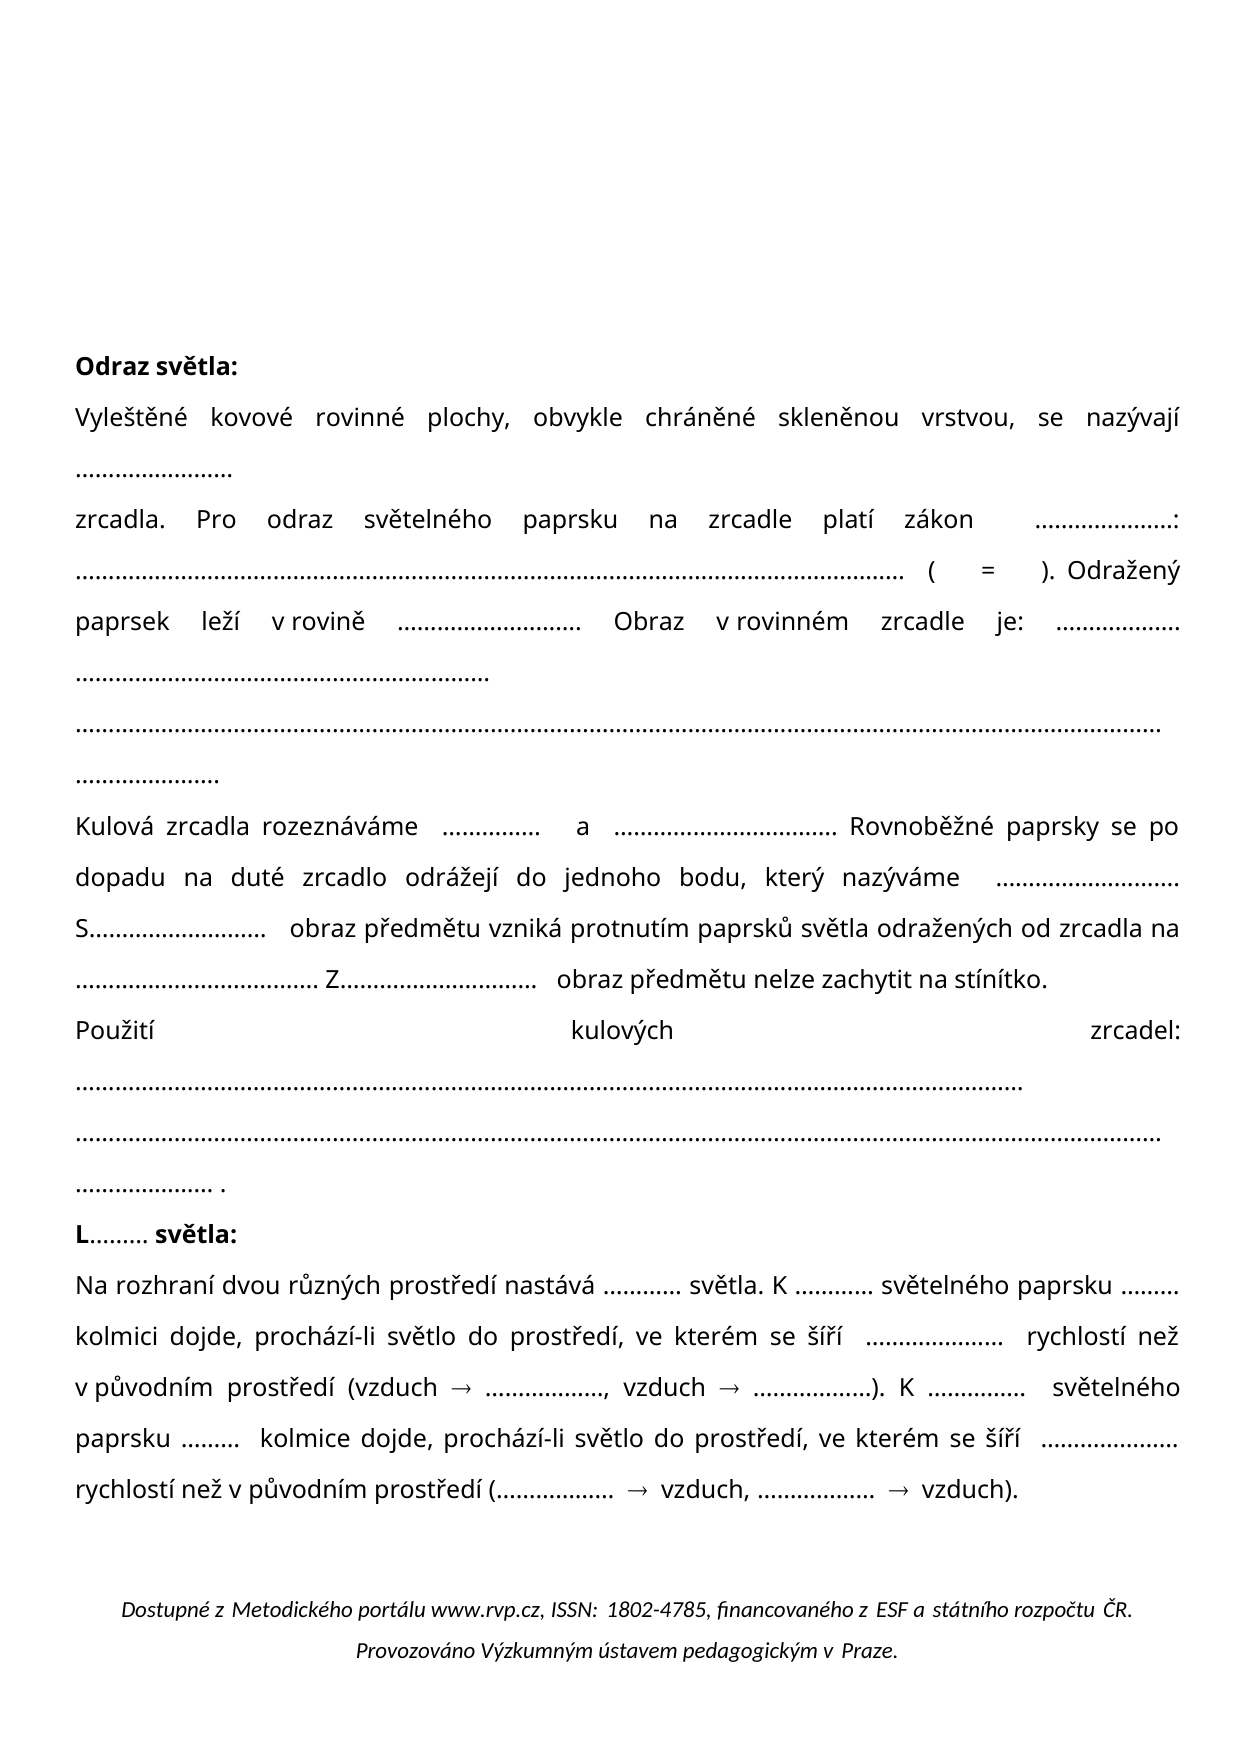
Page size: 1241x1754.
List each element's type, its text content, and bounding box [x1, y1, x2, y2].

text …………………………………………………………………………………………………………………………………………………………………… . [75, 1114, 1181, 1199]
text Na rozhraní dvou různých prostředí nastává ………… světla. K ………… světelného paprsku ……… kolmici dojde, prochází-li světlo do prostředí, ve kterém se šíří ………………… rychlostí než v původním prostředí (vzduch  ………………, vzduch  ………………). K …………… světelného paprsku ……… kolmice dojde, prochází-li světlo do prostředí, ve kterém se šíří ………………… rychlostí než v původním prostředí (………………  vzduch, ………………  vzduch). [75, 1268, 1181, 1506]
text Vyleštěné kovové rovinné plochy, obvykle chráněné skleněnou vrstvou, se nazývají …………………… [75, 400, 1181, 485]
text ……………………………………………………………………………………………………………………………………………………………………. [75, 706, 1181, 791]
text L……… světla: [75, 1217, 1181, 1251]
text Odraz světla: [75, 349, 1181, 383]
text Kulová zrcadla rozeznáváme …………… a ……………………………. Rovnoběžné paprsky se po dopadu na duté zrcadlo odrážejí do jednoho bodu, který nazýváme ………………………. S……………………… obraz předmětu vzniká protnutím paprsků světla odražených od zrcadla na ………………………………. Z………………………… obraz předmětu nelze zachytit na stínítko. [75, 808, 1181, 995]
text zrcadla. Pro odraz světelného paprsku na zrcadle platí zákon …………………: ……………………………………………………………………………………………………………… ( = ). Odražený paprsek leží v rovině ………………………. Obraz v rovinném zrcadle je: ……………….……………………………………………………… [75, 502, 1181, 689]
text Použití kulových zrcadel: ……………………………………………………………………………………………………………………………… [75, 1012, 1181, 1097]
